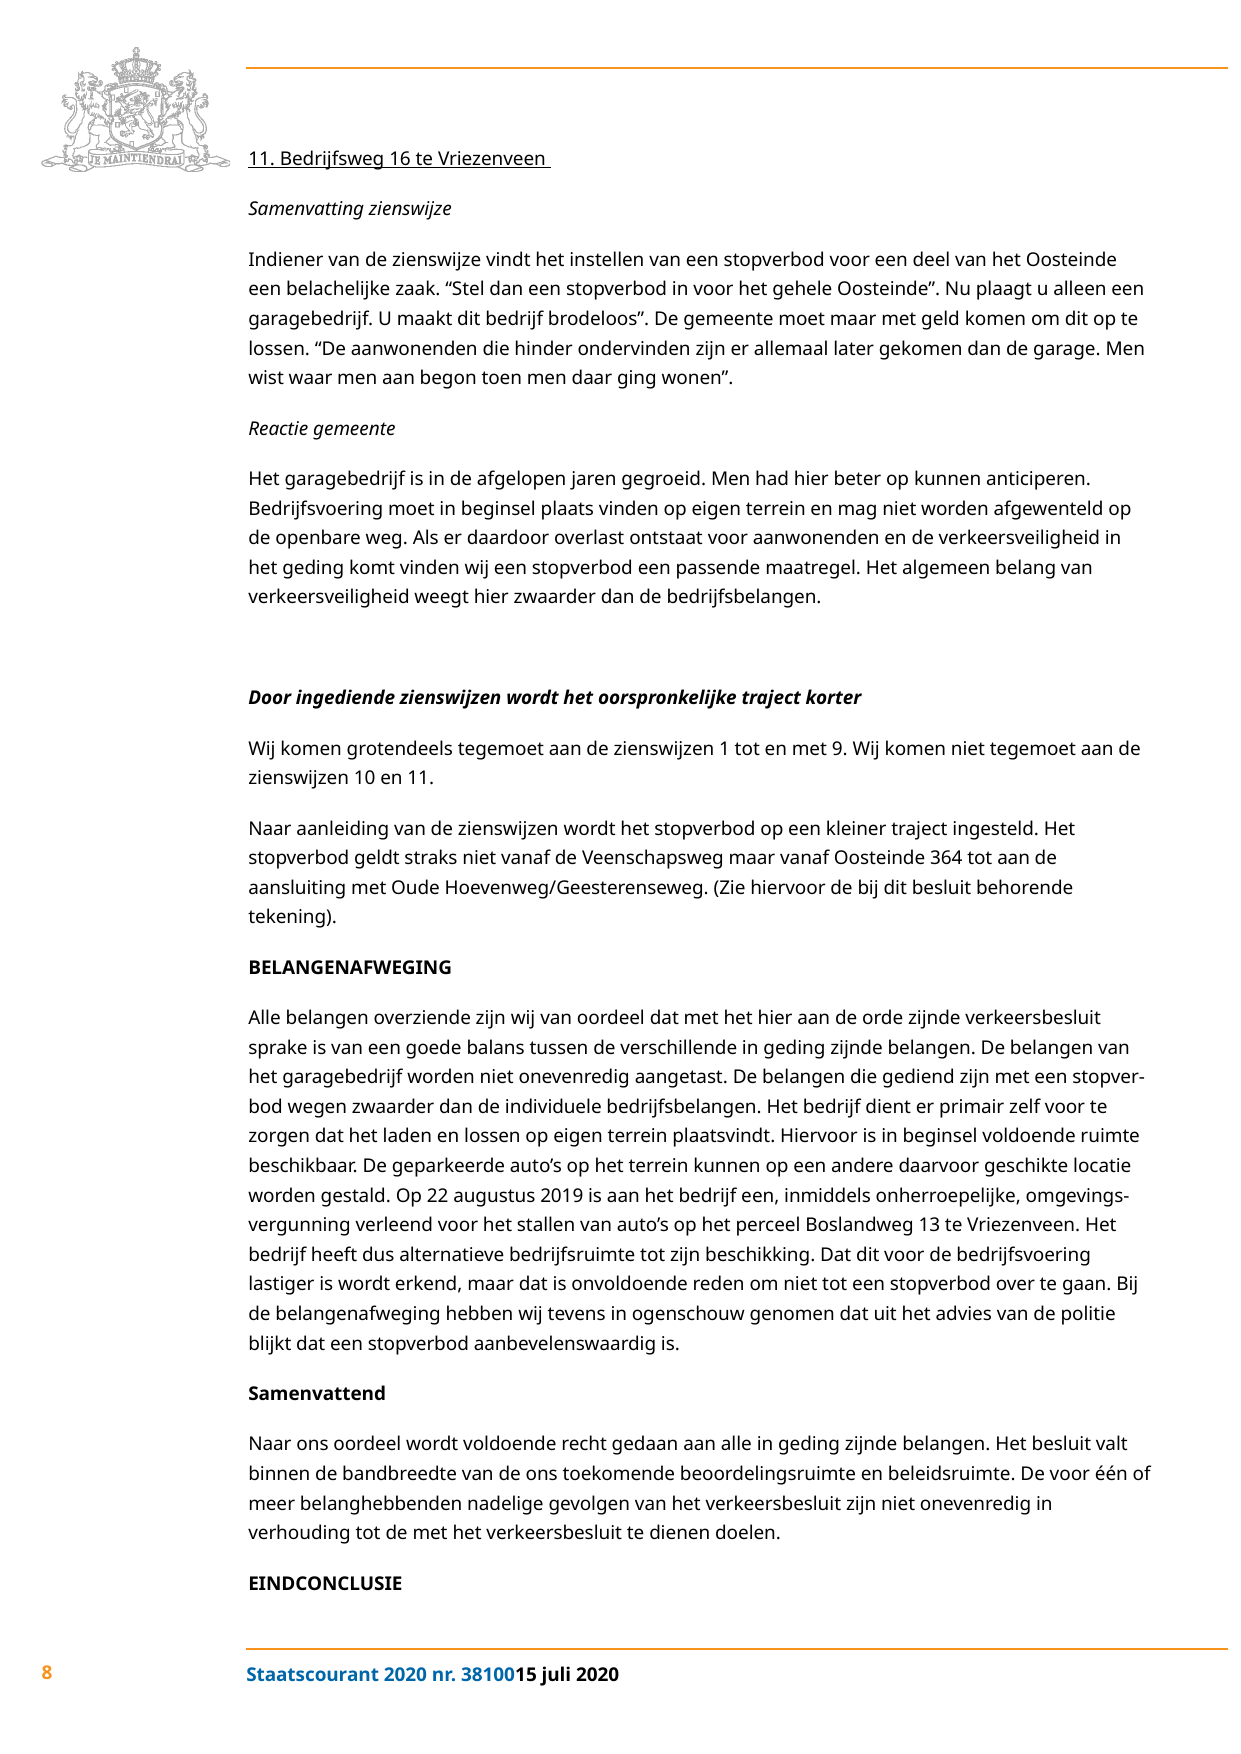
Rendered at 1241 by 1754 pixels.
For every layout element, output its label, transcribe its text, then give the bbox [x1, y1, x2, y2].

picture [41, 47, 231, 172]
text Door ingediende zienswijzen wordt het oorspronkelijke traject korter [248, 684, 1152, 710]
text Indiener van de zienswijze vindt het instellen van een stopverbod voor een deel van het Oosteinde een belachelijke zaak. “Stel dan een stopverbod in voor het gehele Oosteinde”. Nu plaagt u alleen een garagebedrijf. U maakt dit bedrijf brodeloos”. De gemeente moet maar met geld komen om dit op te lossen. “De aanwonenden die hinder ondervinden zijn er allemaal later gekomen dan de garage. Men wist waar men aan begon toen men daar ging wonen”. [248, 246, 1152, 390]
text 11. Bedrijfsweg 16 te Vriezenveen [248, 145, 1152, 171]
text Naar aanleiding van de zienswijzen wordt het stopverbod op een kleiner traject ingesteld. Het stopverbod geldt straks niet vanaf de Veenschapsweg maar vanaf Oosteinde 364 tot aan de aansluiting met Oude Hoevenweg/Geesterenseweg. (Zie hiervoor de bij dit besluit behorende tekening). [248, 815, 1152, 929]
text Wij komen grotendeels tegemoet aan de zienswijzen 1 tot en met 9. Wij komen niet tegemoet aan de zienswijzen 10 en 11. [248, 735, 1152, 790]
text Het garagebedrijf is in de afgelopen jaren gegroeid. Men had hier beter op kunnen anticiperen. Bedrijfsvoering moet in beginsel plaats vinden op eigen terrein en mag niet worden afgewenteld op de openbare weg. Als er daardoor overlast ontstaat voor aanwonenden en de verkeersveiligheid in het geding komt vinden wij een stopverbod een passende maatregel. Het algemeen belang van verkeersveiligheid weegt hier zwaarder dan de bedrijfsbelangen. [248, 465, 1152, 609]
text BELANGENAFWEGING [248, 954, 1152, 980]
text EINDCONCLUSIE [248, 1570, 1152, 1596]
text Reactie gemeente [248, 415, 1152, 441]
text Samenvatting zienswijze [248, 196, 1152, 221]
text Naar ons oordeel wordt voldoende recht gedaan aan alle in geding zijnde belangen. Het besluit valt binnen de bandbreedte van de ons toekomende beoordelingsruimte en beleidsruimte. De voor één of meer belanghebbenden nadelige gevolgen van het verkeersbesluit zijn niet onevenredig in verhouding tot de met het verkeersbesluit te dienen doelen. [248, 1431, 1152, 1545]
text Samenvattend [248, 1380, 1152, 1406]
text Alle belangen overziende zijn wij van oordeel dat met het hier aan de orde zijnde verkeersbesluit sprake is van een goede balans tussen de verschillende in geding zijnde belangen. De belangen van het garagebedrijf worden niet onevenredig aangetast. De belangen die gediend zijn met een stopver-bod wegen zwaarder dan de individuele bedrijfsbelangen. Het bedrijf dient er primair zelf voor te zorgen dat het laden en lossen op eigen terrein plaatsvindt. Hiervoor is in beginsel voldoende ruimte beschikbaar. De geparkeerde auto’s op het terrein kunnen op een andere daarvoor geschikte locatie worden gestald. Op 22 augustus 2019 is aan het bedrijf een, inmiddels onherroepelijke, omgevings-vergunning verleend voor het stallen van auto’s op het perceel Boslandweg 13 te Vriezenveen. Het bedrijf heeft dus alternatieve bedrijfsruimte tot zijn beschikking. Dat dit voor de bedrijfsvoering lastiger is wordt erkend, maar dat is onvoldoende reden om niet tot een stopverbod over te gaan. Bij de belangenafweging hebben wij tevens in ogenschouw genomen dat uit het advies van de politie blijkt dat een stopverbod aanbevelenswaardig is. [248, 1004, 1152, 1356]
